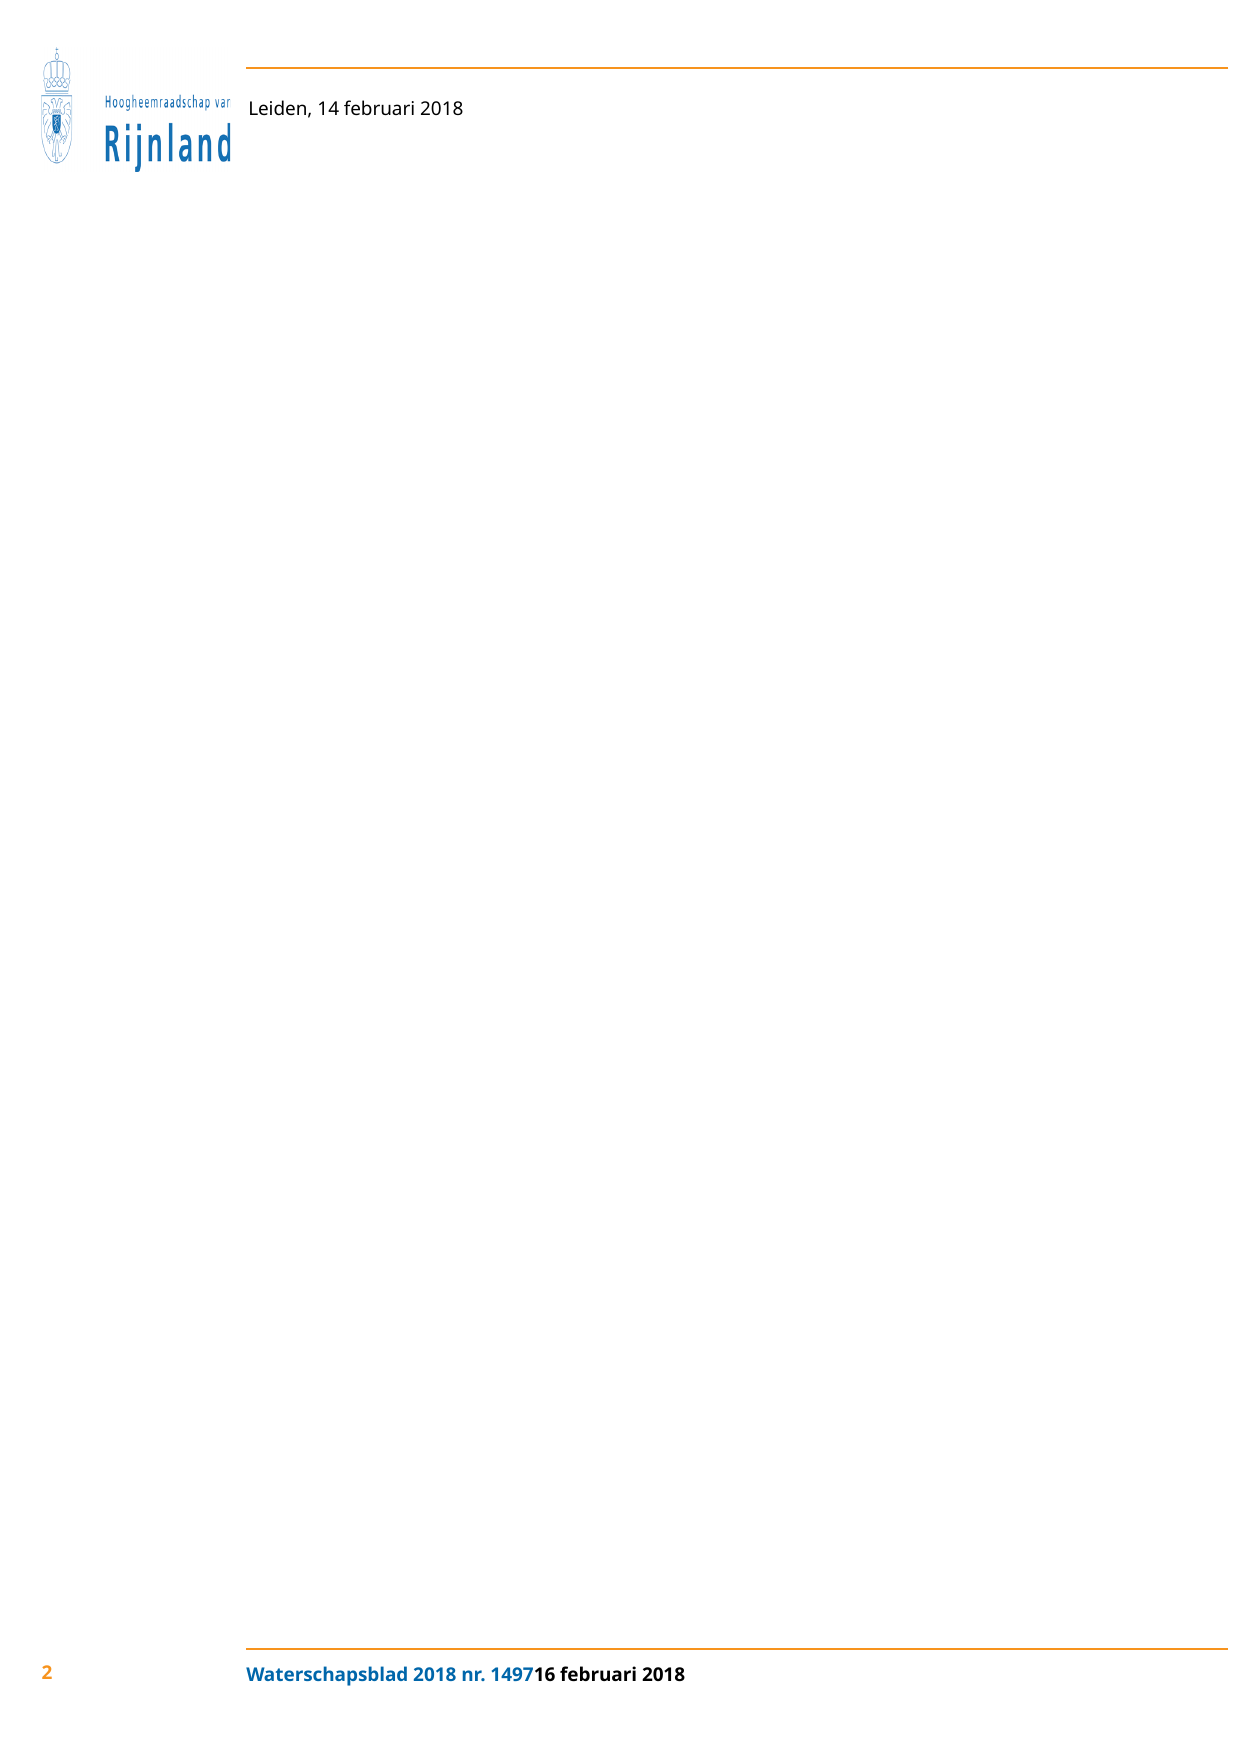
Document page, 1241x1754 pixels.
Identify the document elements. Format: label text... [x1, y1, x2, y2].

picture [41, 47, 231, 172]
text Leiden, 14 februari 2018 [248, 95, 1152, 121]
